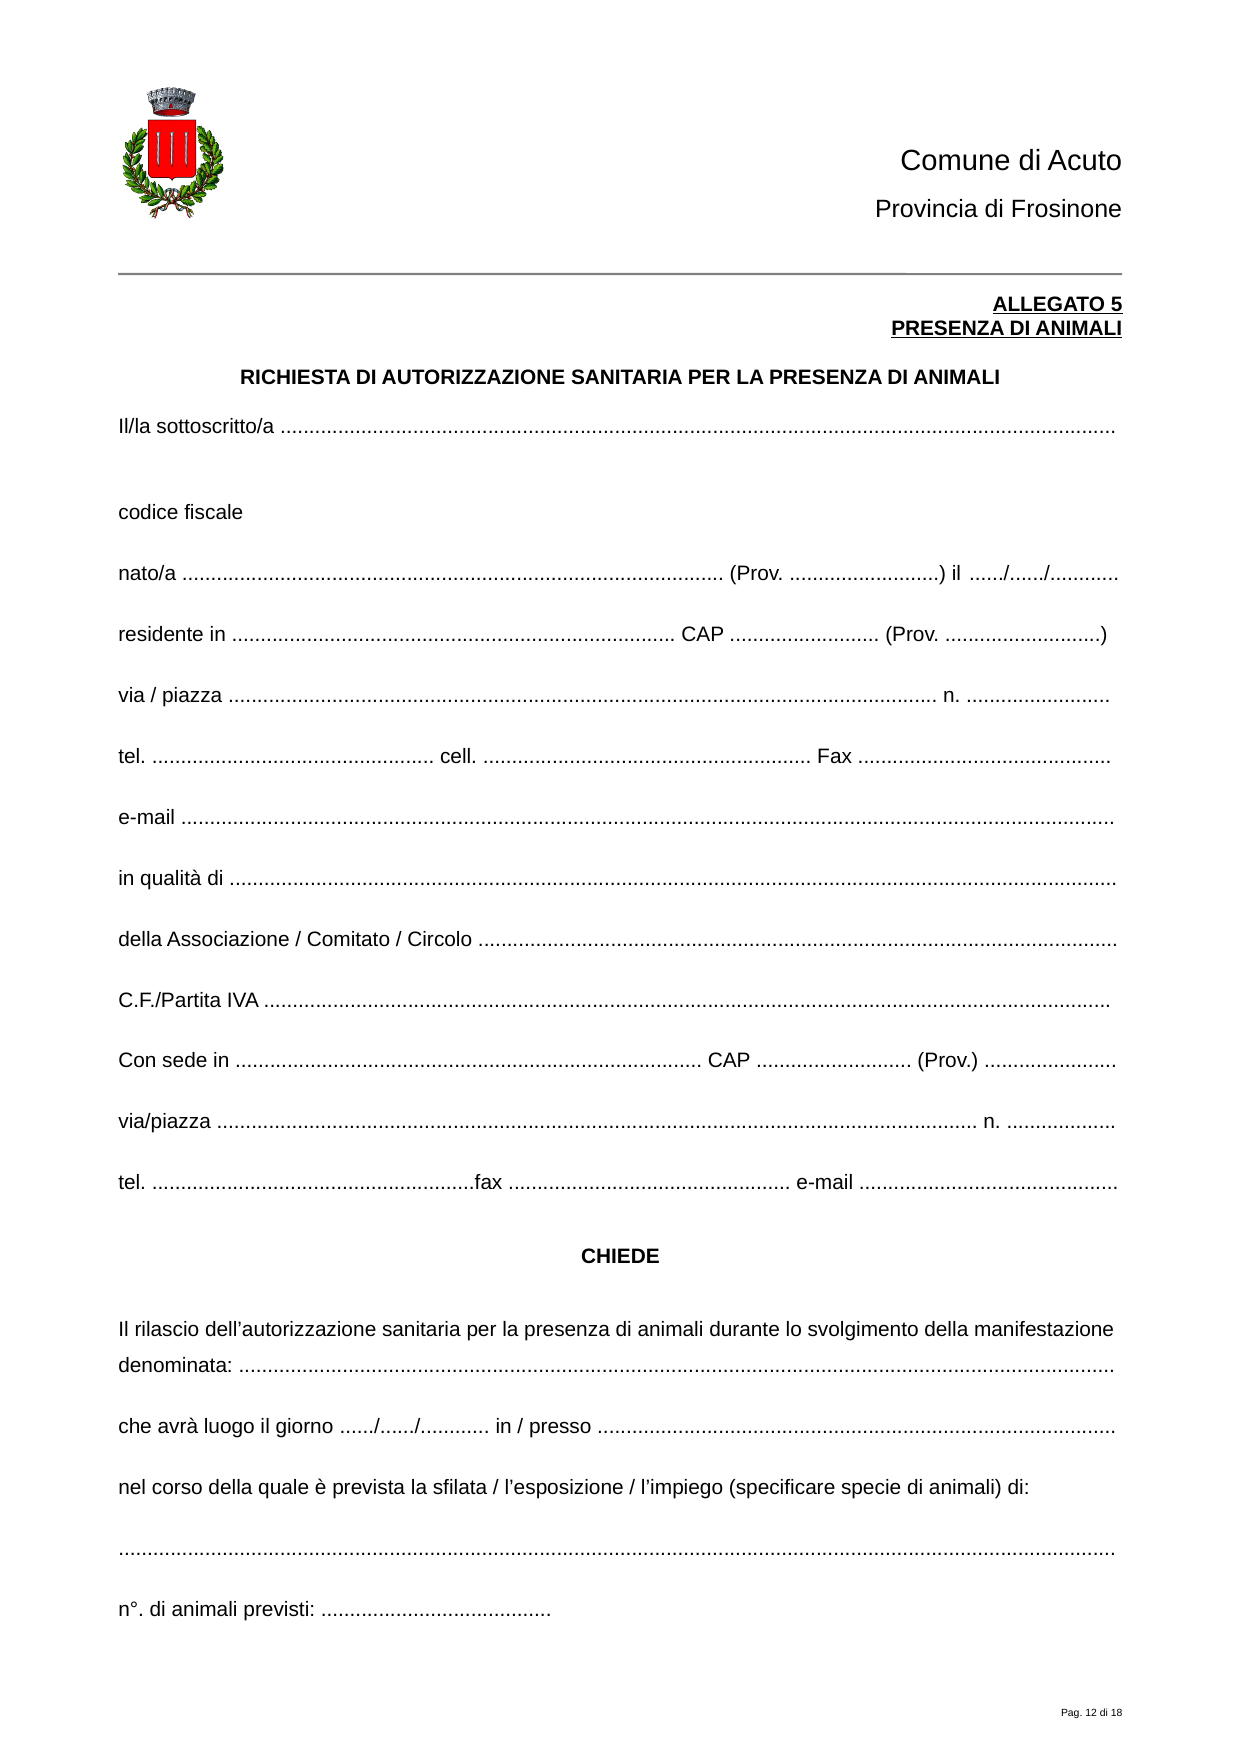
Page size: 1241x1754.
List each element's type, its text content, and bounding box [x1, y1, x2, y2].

text tel. ........................................................fax ................................................. e-mail ............................................. [118, 1170, 1122, 1194]
text ALLEGATO 5 [118, 292, 1122, 316]
subtitle RICHIESTA DI AUTORIZZAZIONE SANITARIA PER LA PRESENZA DI ANIMALI [118, 365, 1122, 389]
text nato/a .............................................................................................. (Prov. ..........................) il ....../....../............ [118, 561, 1122, 585]
text [986, 500, 1122, 524]
text Comune di Acuto [224, 143, 1122, 177]
text Il rilascio dell’autorizzazione sanitaria per la presenza di animali durante lo svolgimento della manifestazione denominata: ........................................................................................................................................................ [118, 1317, 1122, 1377]
text n°. di animali previsti: ........................................ [118, 1597, 1122, 1621]
text via / piazza ........................................................................................................................... n. ......................... [118, 683, 1122, 707]
text ............................................................................................................................................................................. [118, 1536, 1122, 1560]
text CHIEDE [118, 1244, 1122, 1268]
text in qualità di .......................................................................................................................................................... [118, 866, 1122, 889]
text PRESENZA DI ANIMALI [118, 316, 1122, 340]
text via/piazza .................................................................................................................................... n. ................... [118, 1109, 1122, 1133]
text codice fiscale [118, 500, 346, 524]
text della Associazione / Comitato / Circolo ............................................................................................................... [118, 926, 1122, 950]
text che avrà luogo il giorno ....../....../............ in / presso .......................................................................................... [118, 1414, 1122, 1438]
text Provincia di Frosinone [118, 194, 1122, 223]
picture [122, 87, 224, 219]
text tel. ................................................. cell. ......................................................... Fax ............................................ [118, 744, 1122, 768]
text Con sede in ................................................................................. CAP ........................... (Prov.) ....................... [118, 1048, 1122, 1072]
text e-mail .................................................................................................................................................................. [118, 804, 1122, 828]
text residente in ............................................................................. CAP .......................... (Prov. ...........................) [118, 622, 1122, 646]
text C.F./Partita IVA ................................................................................................................................................... [118, 987, 1122, 1011]
text nel corso della quale è prevista la sfilata / l’esposizione / l’impiego (specificare specie di animali) di: [118, 1475, 1122, 1499]
text Il/la sottoscritto/a ................................................................................................................................................. [118, 414, 1122, 438]
